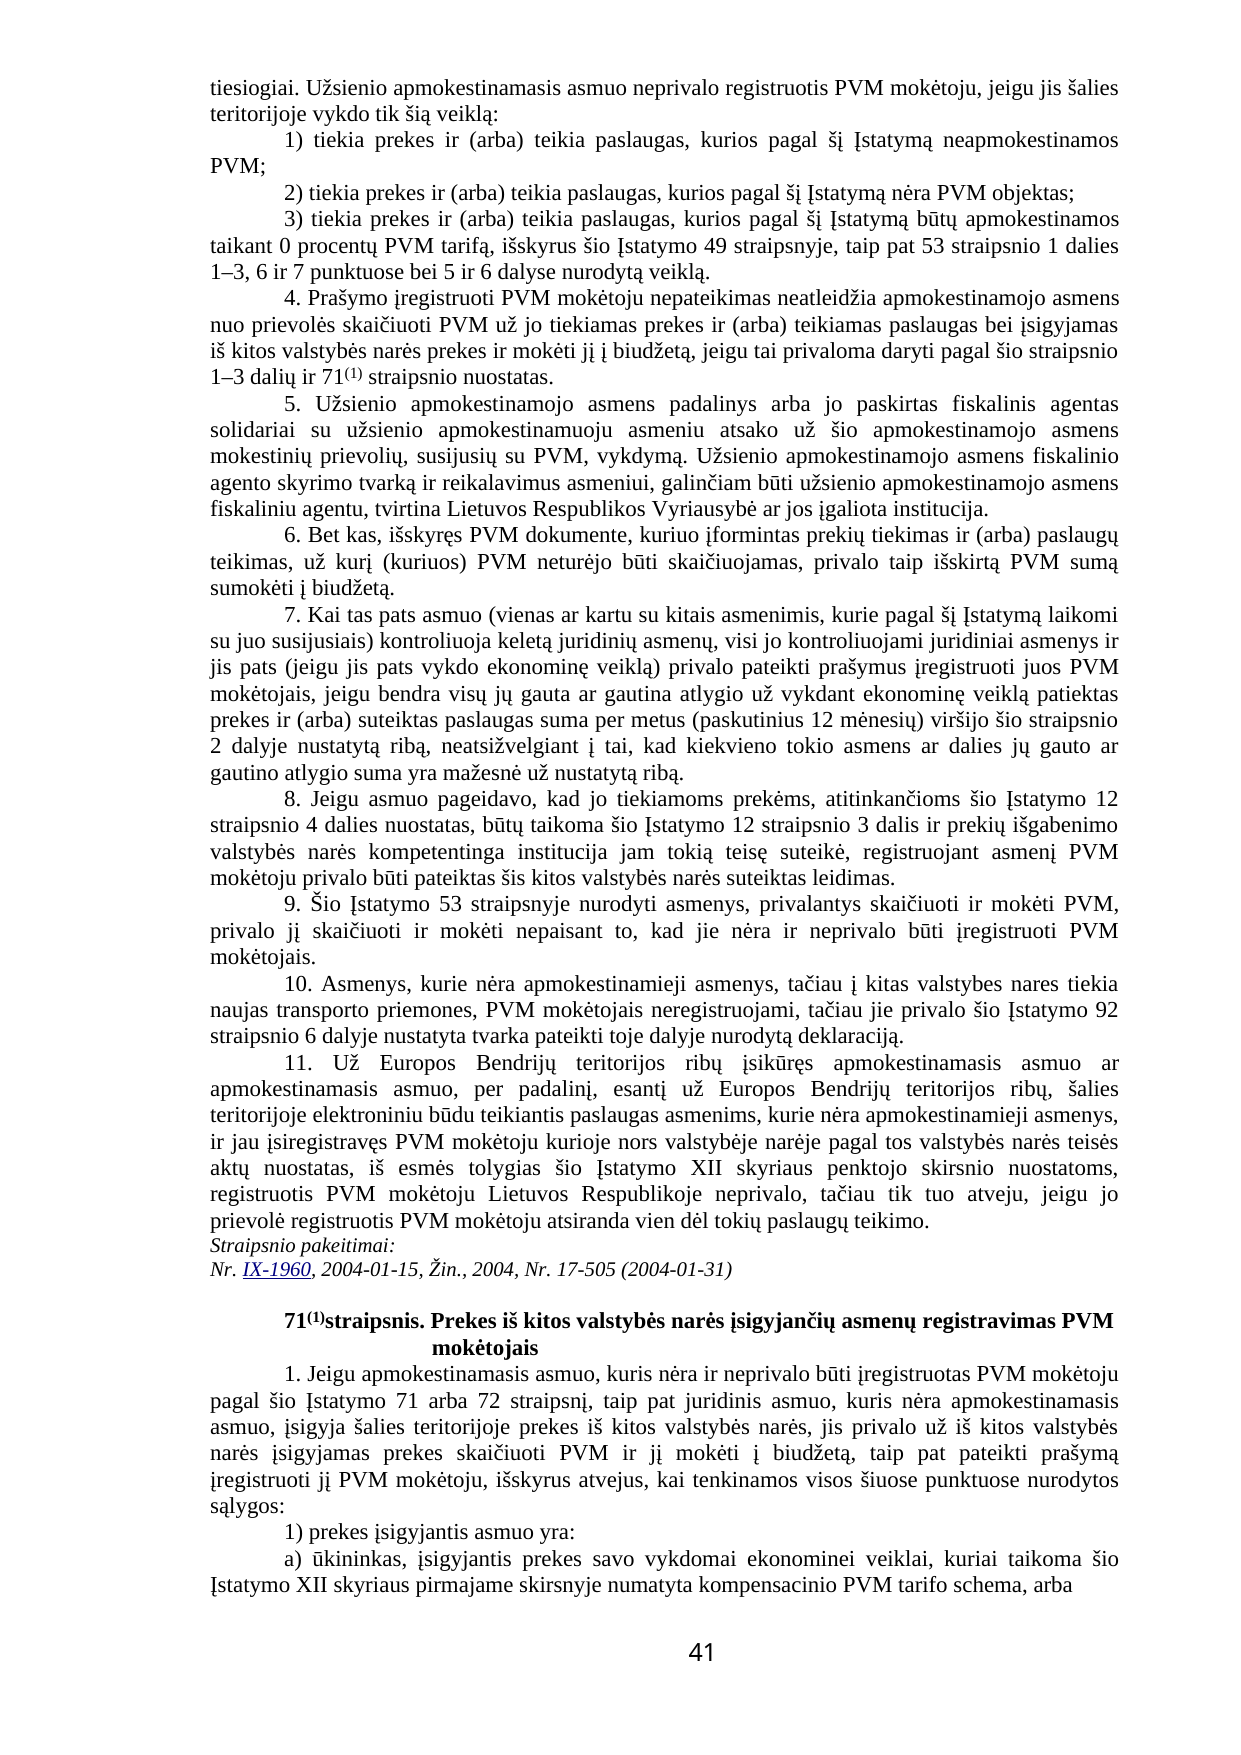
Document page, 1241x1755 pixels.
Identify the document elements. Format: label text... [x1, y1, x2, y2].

text 2) tiekia prekes ir (arba) teikia paslaugas, kurios pagal šį Įstatymą nėra PVM objektas; [210, 179, 1120, 205]
text tiesiogiai. Užsienio apmokestinamasis asmuo neprivalo registruotis PVM mokėtoju, jeigu jis šalies teritorijoje vykdo tik šią veiklą: [210, 73, 1120, 126]
text 7. Kai tas pats asmuo (vienas ar kartu su kitais asmenimis, kurie pagal šį Įstatymą laikomi su juo susijusiais) kontroliuoja keletą juridinių asmenų, visi jo kontroliuojami juridiniai asmenys ir jis pats (jeigu jis pats vykdo ekonominę veiklą) privalo pateikti prašymus įregistruoti juos PVM mokėtojais, jeigu bendra visų jų gauta ar gautina atlygio už vykdant ekonominę veiklą patiektas prekes ir (arba) suteiktas paslaugas suma per metus (paskutinius 12 mėnesių) viršijo šio straipsnio 2 dalyje nustatytą ribą, neatsižvelgiant į tai, kad kiekvieno tokio asmens ar dalies jų gauto ar gautino atlygio suma yra mažesnė už nustatytą ribą. [210, 601, 1120, 785]
text 1) tiekia prekes ir (arba) teikia paslaugas, kurios pagal šį Įstatymą neapmokestinamos PVM; [210, 126, 1120, 179]
text 9. Šio Įstatymo 53 straipsnyje nurodyti asmenys, privalantys skaičiuoti ir mokėti PVM, privalo jį skaičiuoti ir mokėti nepaisant to, kad jie nėra ir neprivalo būti įregistruoti PVM mokėtojais. [210, 891, 1120, 969]
text 1) prekes įsigyjantis asmuo yra: [210, 1518, 1120, 1545]
text a) ūkininkas, įsigyjantis prekes savo vykdomai ekonominei veiklai, kuriai taikoma šio Įstatymo XII skyriaus pirmajame skirsnyje numatyta kompensacinio PVM tarifo schema, arba [210, 1545, 1120, 1597]
text 3) tiekia prekes ir (arba) teikia paslaugas, kurios pagal šį Įstatymą būtų apmokestinamos taikant 0 procentų PVM tarifą, išskyrus šio Įstatymo 49 straipsnyje, taip pat 53 straipsnio 1 dalies 1–3, 6 ir 7 punktuose bei 5 ir 6 dalyse nurodytą veiklą. [210, 205, 1120, 284]
text Nr. IX-1960, 2004-01-15, Žin., 2004, Nr. 17-505 (2004-01-31) [210, 1257, 1120, 1281]
text 6. Bet kas, išskyręs PVM dokumente, kuriuo įformintas prekių tiekimas ir (arba) paslaugų teikimas, už kurį (kuriuos) PVM neturėjo būti skaičiuojamas, privalo taip išskirtą PVM sumą sumokėti į biudžetą. [210, 522, 1120, 601]
text 8. Jeigu asmuo pageidavo, kad jo tiekiamoms prekėms, atitinkančioms šio Įstatymo 12 straipsnio 4 dalies nuostatas, būtų taikoma šio Įstatymo 12 straipsnio 3 dalis ir prekių išgabenimo valstybės narės kompetentinga institucija jam tokią teisę suteikė, registruojant asmenį PVM mokėtoju privalo būti pateiktas šis kitos valstybės narės suteiktas leidimas. [210, 785, 1120, 891]
text 71(1)straipsnis. Prekes iš kitos valstybės narės įsigyjančių asmenų registravimas PVM [210, 1308, 1120, 1334]
text Straipsnio pakeitimai: [210, 1233, 1120, 1257]
text mokėtojais [210, 1334, 1120, 1360]
text 5. Užsienio apmokestinamojo asmens padalinys arba jo paskirtas fiskalinis agentas solidariai su užsienio apmokestinamuoju asmeniu atsako už šio apmokestinamojo asmens mokestinių prievolių, susijusių su PVM, vykdymą. Užsienio apmokestinamojo asmens fiskalinio agento skyrimo tvarką ir reikalavimus asmeniui, galinčiam būti užsienio apmokestinamojo asmens fiskaliniu agentu, tvirtina Lietuvos Respublikos Vyriausybė ar jos įgaliota institucija. [210, 390, 1120, 522]
text 4. Prašymo įregistruoti PVM mokėtoju nepateikimas neatleidžia apmokestinamojo asmens nuo prievolės skaičiuoti PVM už jo tiekiamas prekes ir (arba) teikiamas paslaugas bei įsigyjamas iš kitos valstybės narės prekes ir mokėti jį į biudžetą, jeigu tai privaloma daryti pagal šio straipsnio 1–3 dalių ir 71(1) straipsnio nuostatas. [210, 284, 1120, 390]
text 1. Jeigu apmokestinamasis asmuo, kuris nėra ir neprivalo būti įregistruotas PVM mokėtoju pagal šio Įstatymo 71 arba 72 straipsnį, taip pat juridinis asmuo, kuris nėra apmokestinamasis asmuo, įsigyja šalies teritorijoje prekes iš kitos valstybės narės, jis privalo už iš kitos valstybės narės įsigyjamas prekes skaičiuoti PVM ir jį mokėti į biudžetą, taip pat pateikti prašymą įregistruoti jį PVM mokėtoju, išskyrus atvejus, kai tenkinamos visos šiuose punktuose nurodytos sąlygos: [210, 1360, 1120, 1518]
text 10. Asmenys, kurie nėra apmokestinamieji asmenys, tačiau į kitas valstybes nares tiekia naujas transporto priemones, PVM mokėtojais neregistruojami, tačiau jie privalo šio Įstatymo 92 straipsnio 6 dalyje nustatyta tvarka pateikti toje dalyje nurodytą deklaraciją. [210, 969, 1120, 1049]
text 11. Už Europos Bendrijų teritorijos ribų įsikūręs apmokestinamasis asmuo ar apmokestinamasis asmuo, per padalinį, esantį už Europos Bendrijų teritorijos ribų, šalies teritorijoje elektroniniu būdu teikiantis paslaugas asmenims, kurie nėra apmokestinamieji asmenys, ir jau įsiregistravęs PVM mokėtoju kurioje nors valstybėje narėje pagal tos valstybės narės teisės aktų nuostatas, iš esmės tolygias šio Įstatymo XII skyriaus penktojo skirsnio nuostatoms, registruotis PVM mokėtoju Lietuvos Respublikoje neprivalo, tačiau tik tuo atveju, jeigu jo prievolė registruotis PVM mokėtoju atsiranda vien dėl tokių paslaugų teikimo. [210, 1049, 1120, 1233]
